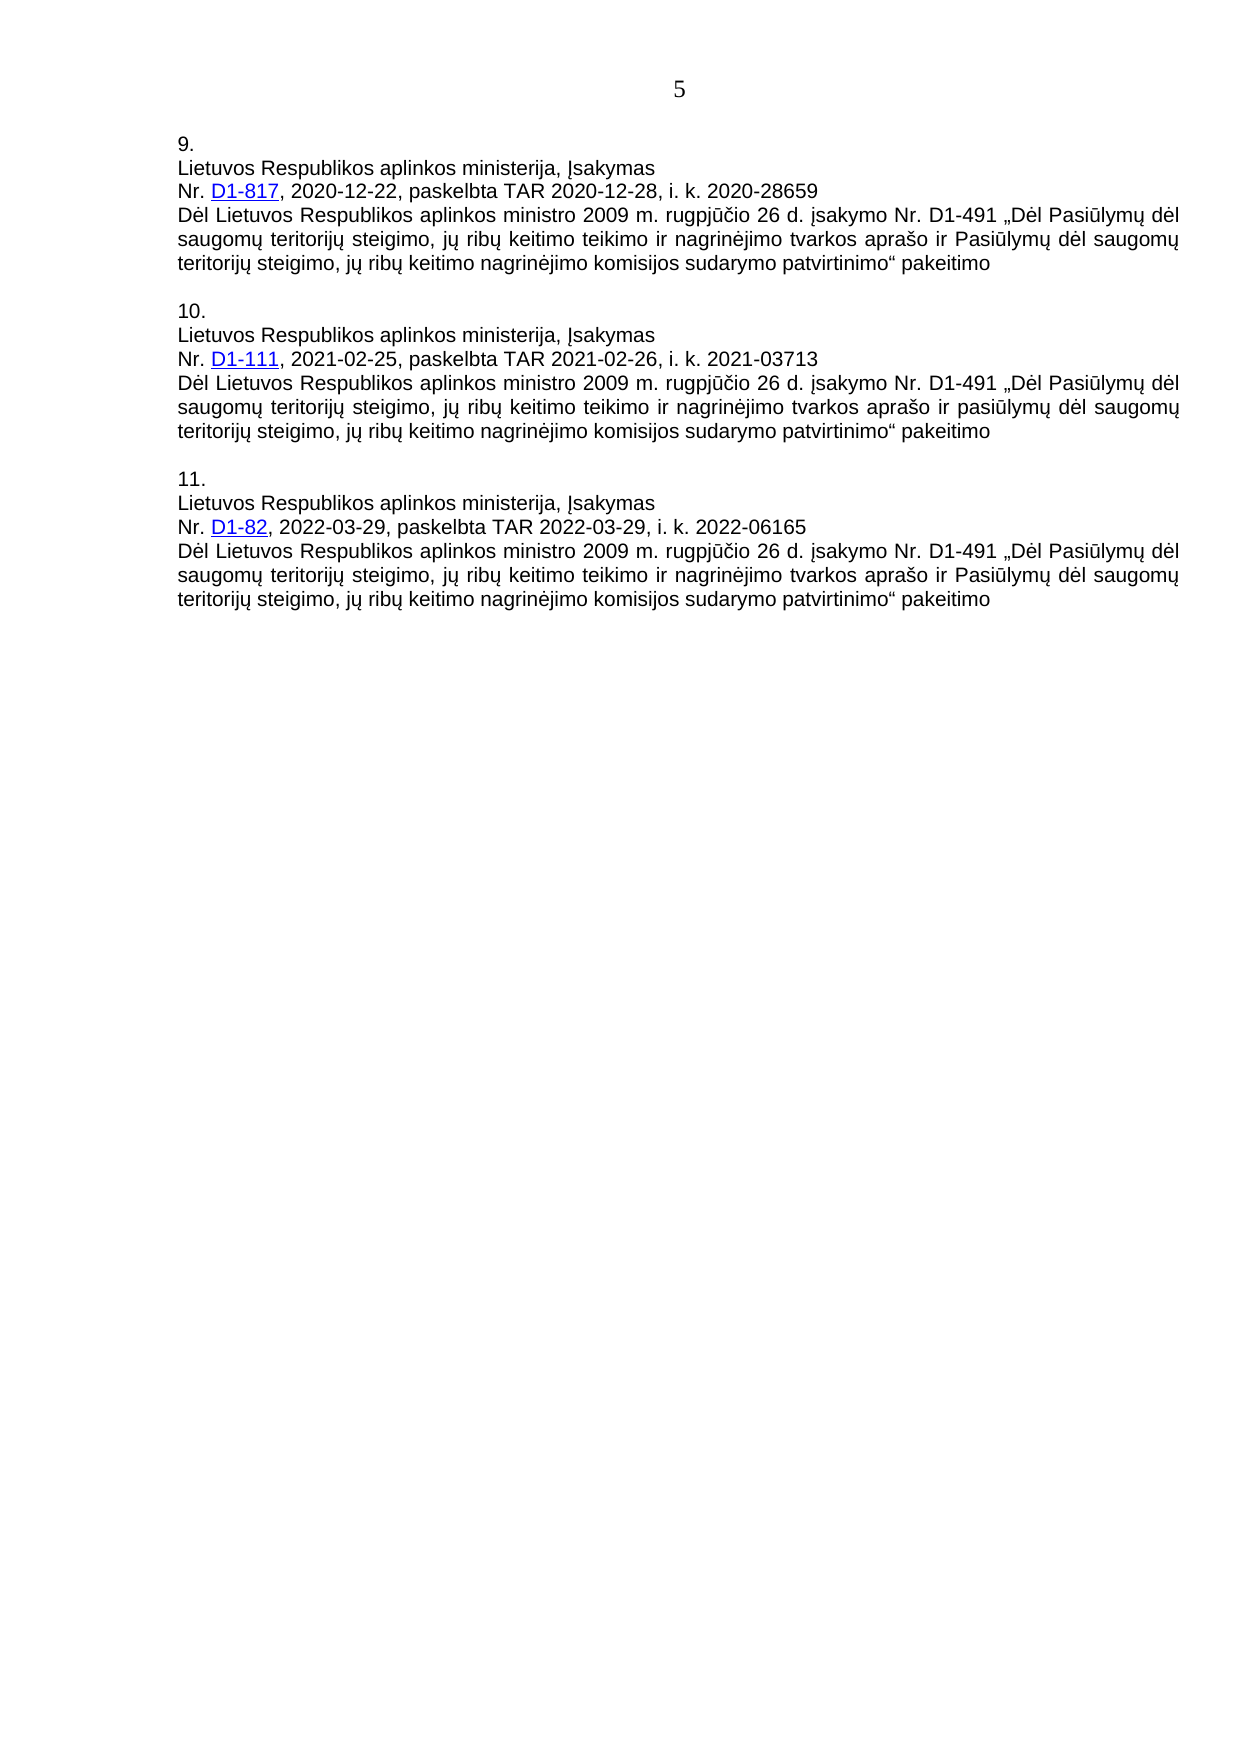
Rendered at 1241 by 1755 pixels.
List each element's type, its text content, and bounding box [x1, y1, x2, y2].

text Lietuvos Respublikos aplinkos ministerija, Įsakymas [177, 491, 1181, 515]
text Nr. D1-817, 2020-12-22, paskelbta TAR 2020-12-28, i. k. 2020-28659 [177, 179, 1181, 203]
text Dėl Lietuvos Respublikos aplinkos ministro 2009 m. rugpjūčio 26 d. įsakymo Nr. D1-491 „Dėl Pasiūlymų dėl saugomų teritorijų steigimo, jų ribų keitimo teikimo ir nagrinėjimo tvarkos aprašo ir Pasiūlymų dėl saugomų teritorijų steigimo, jų ribų keitimo nagrinėjimo komisijos sudarymo patvirtinimo“ pakeitimo [177, 203, 1181, 275]
text Dėl Lietuvos Respublikos aplinkos ministro 2009 m. rugpjūčio 26 d. įsakymo Nr. D1-491 „Dėl Pasiūlymų dėl saugomų teritorijų steigimo, jų ribų keitimo teikimo ir nagrinėjimo tvarkos aprašo ir Pasiūlymų dėl saugomų teritorijų steigimo, jų ribų keitimo nagrinėjimo komisijos sudarymo patvirtinimo“ pakeitimo [177, 539, 1181, 611]
text 9. [177, 131, 1181, 155]
text 10. [177, 299, 1181, 323]
text Lietuvos Respublikos aplinkos ministerija, Įsakymas [177, 155, 1181, 179]
text Nr. D1-82, 2022-03-29, paskelbta TAR 2022-03-29, i. k. 2022-06165 [177, 515, 1181, 539]
text 11. [177, 467, 1181, 491]
text Dėl Lietuvos Respublikos aplinkos ministro 2009 m. rugpjūčio 26 d. įsakymo Nr. D1-491 „Dėl Pasiūlymų dėl saugomų teritorijų steigimo, jų ribų keitimo teikimo ir nagrinėjimo tvarkos aprašo ir pasiūlymų dėl saugomų teritorijų steigimo, jų ribų keitimo nagrinėjimo komisijos sudarymo patvirtinimo“ pakeitimo [177, 371, 1181, 443]
text Lietuvos Respublikos aplinkos ministerija, Įsakymas [177, 323, 1181, 347]
text Nr. D1-111, 2021-02-25, paskelbta TAR 2021-02-26, i. k. 2021-03713 [177, 347, 1181, 371]
